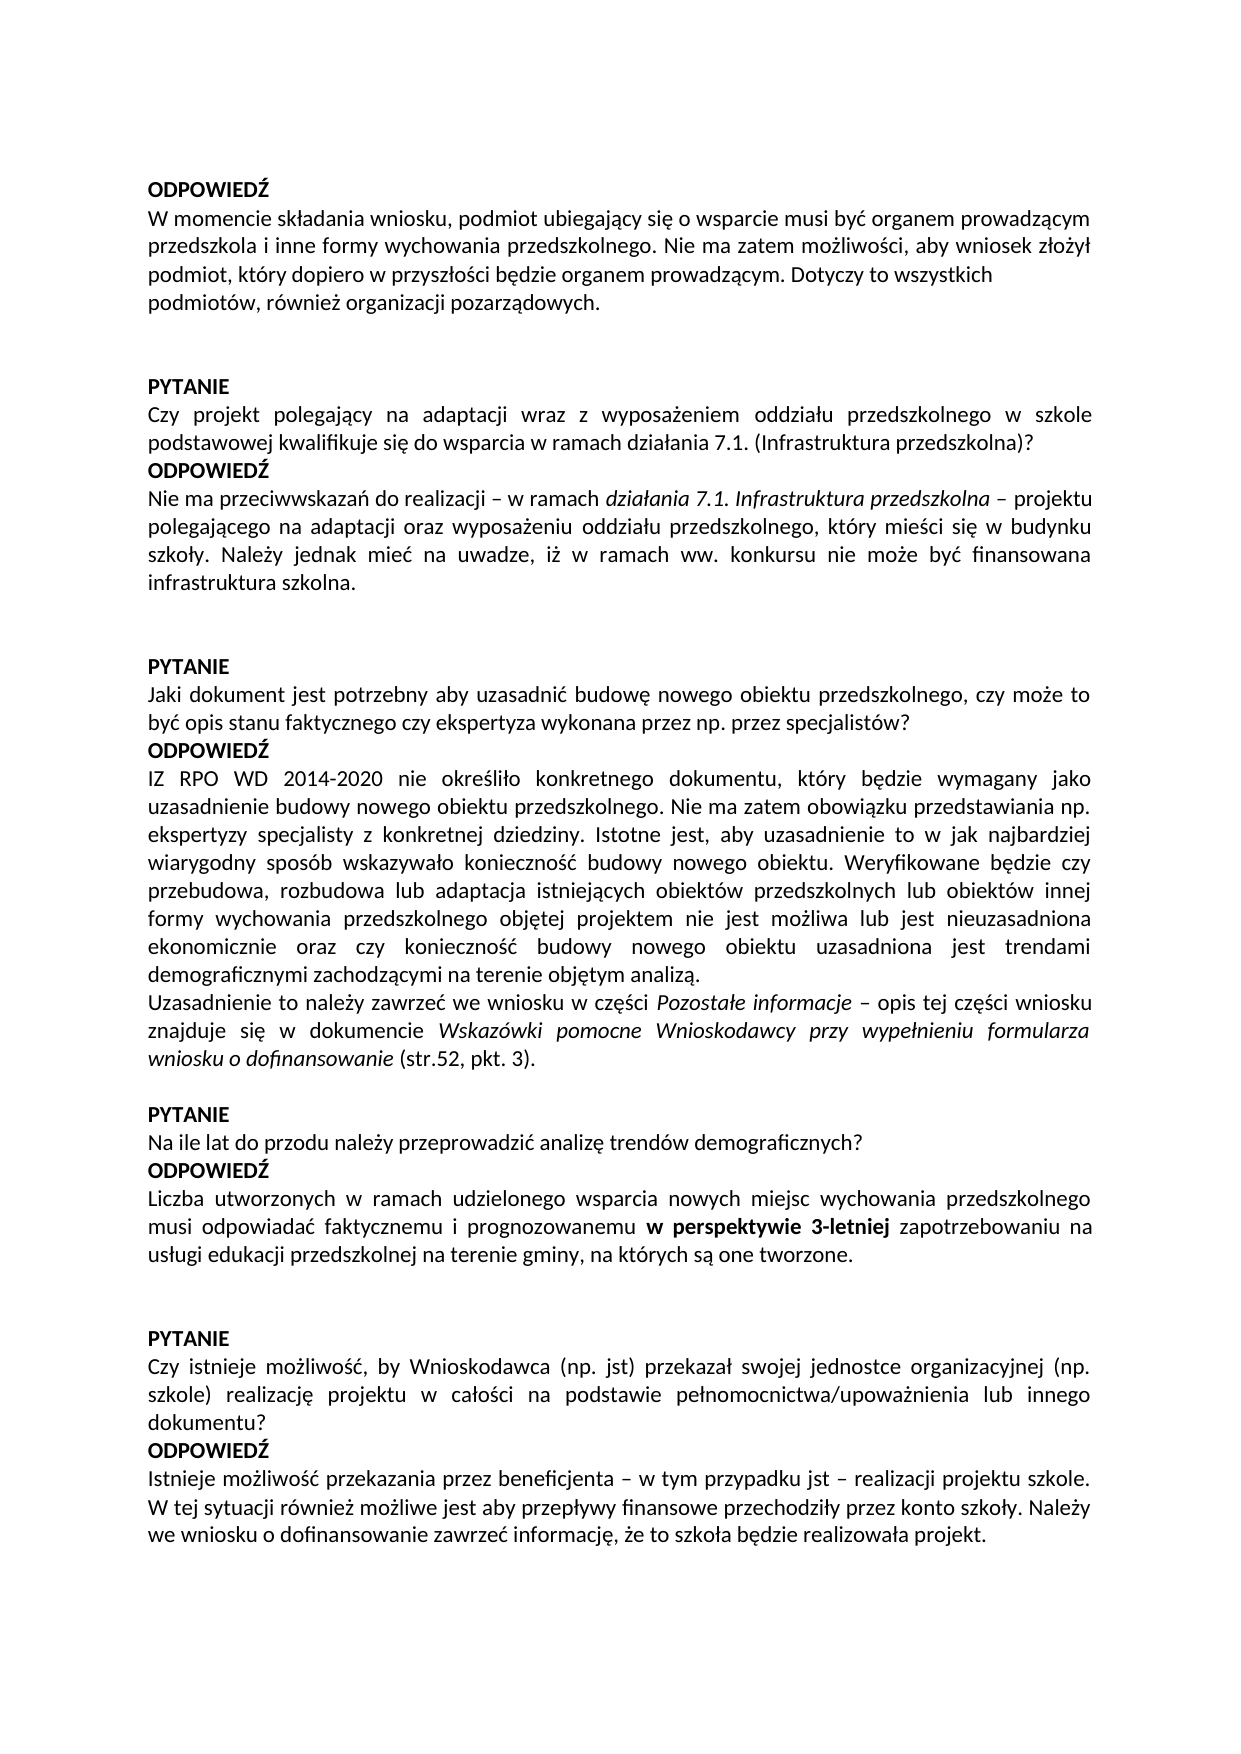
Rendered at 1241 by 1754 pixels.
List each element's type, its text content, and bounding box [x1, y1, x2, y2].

text PYTANIE [148, 1100, 1093, 1128]
text Nie ma przeciwwskazań do realizacji – w ramach działania 7.1. Infrastruktura przedszkolna – projektu polegającego na adaptacji oraz wyposażeniu oddziału przedszkolnego, który mieści się w budynku szkoły. Należy jednak mieć na uwadze, iż w ramach ww. konkursu nie może być finansowana infrastruktura szkolna. [148, 484, 1093, 596]
text PYTANIE [148, 652, 1093, 680]
text ODPOWIEDŹ [148, 736, 1093, 764]
text podmiotów, również organizacji pozarządowych. [148, 288, 1093, 316]
text Istnieje możliwość przekazania przez beneficjenta – w tym przypadku jst – realizacji projektu szkole. W tej sytuacji również możliwe jest aby przepływy finansowe przechodziły przez konto szkoły. Należy we wniosku o dofinansowanie zawrzeć informację, że to szkoła będzie realizowała projekt. [148, 1464, 1093, 1549]
text PYTANIE [148, 1324, 1093, 1352]
text W momencie składania wniosku, podmiot ubiegający się o wsparcie musi być organem prowadzącym przedszkola i inne formy wychowania przedszkolnego. Nie ma zatem możliwości, aby wniosek złożył podmiot, który dopiero w przyszłości będzie organem prowadzącym. Dotyczy to wszystkich [148, 204, 1093, 288]
text IZ RPO WD 2014-2020 nie określiło konkretnego dokumentu, który będzie wymagany jako uzasadnienie budowy nowego obiektu przedszkolnego. Nie ma zatem obowiązku przedstawiania np. ekspertyzy specjalisty z konkretnej dziedziny. Istotne jest, aby uzasadnienie to w jak najbardziej wiarygodny sposób wskazywało konieczność budowy nowego obiektu. Weryfikowane będzie czy przebudowa, rozbudowa lub adaptacja istniejących obiektów przedszkolnych lub obiektów innej formy wychowania przedszkolnego objętej projektem nie jest możliwa lub jest nieuzasadniona ekonomicznie oraz czy konieczność budowy nowego obiektu uzasadniona jest trendami demograficznymi zachodzącymi na terenie objętym analizą. [148, 764, 1093, 988]
text Czy istnieje możliwość, by Wnioskodawca (np. jst) przekazał swojej jednostce organizacyjnej (np. szkole) realizację projektu w całości na podstawie pełnomocnictwa/upoważnienia lub innego dokumentu? [148, 1352, 1093, 1437]
text ODPOWIEDŹ [148, 1156, 1093, 1184]
text Czy projekt polegający na adaptacji wraz z wyposażeniem oddziału przedszkolnego w szkole podstawowej kwalifikuje się do wsparcia w ramach działania 7.1. (Infrastruktura przedszkolna)? [148, 400, 1093, 456]
text Liczba utworzonych w ramach udzielonego wsparcia nowych miejsc wychowania przedszkolnego musi odpowiadać faktycznemu i prognozowanemu w perspektywie 3-letniej zapotrzebowaniu na usługi edukacji przedszkolnej na terenie gminy, na których są one tworzone. [148, 1184, 1093, 1268]
text Na ile lat do przodu należy przeprowadzić analizę trendów demograficznych? [148, 1128, 1093, 1156]
text Uzasadnienie to należy zawrzeć we wniosku w części Pozostałe informacje – opis tej części wniosku znajduje się w dokumencie Wskazówki pomocne Wnioskodawcy przy wypełnieniu formularza wniosku o dofinansowanie (str.52, pkt. 3). [148, 988, 1093, 1072]
text ODPOWIEDŹ [148, 176, 1093, 204]
text Jaki dokument jest potrzebny aby uzasadnić budowę nowego obiektu przedszkolnego, czy może to być opis stanu faktycznego czy ekspertyza wykonana przez np. przez specjalistów? [148, 680, 1093, 736]
text ODPOWIEDŹ [148, 456, 1093, 484]
text ODPOWIEDŹ [148, 1437, 1093, 1464]
text PYTANIE [148, 372, 1093, 400]
